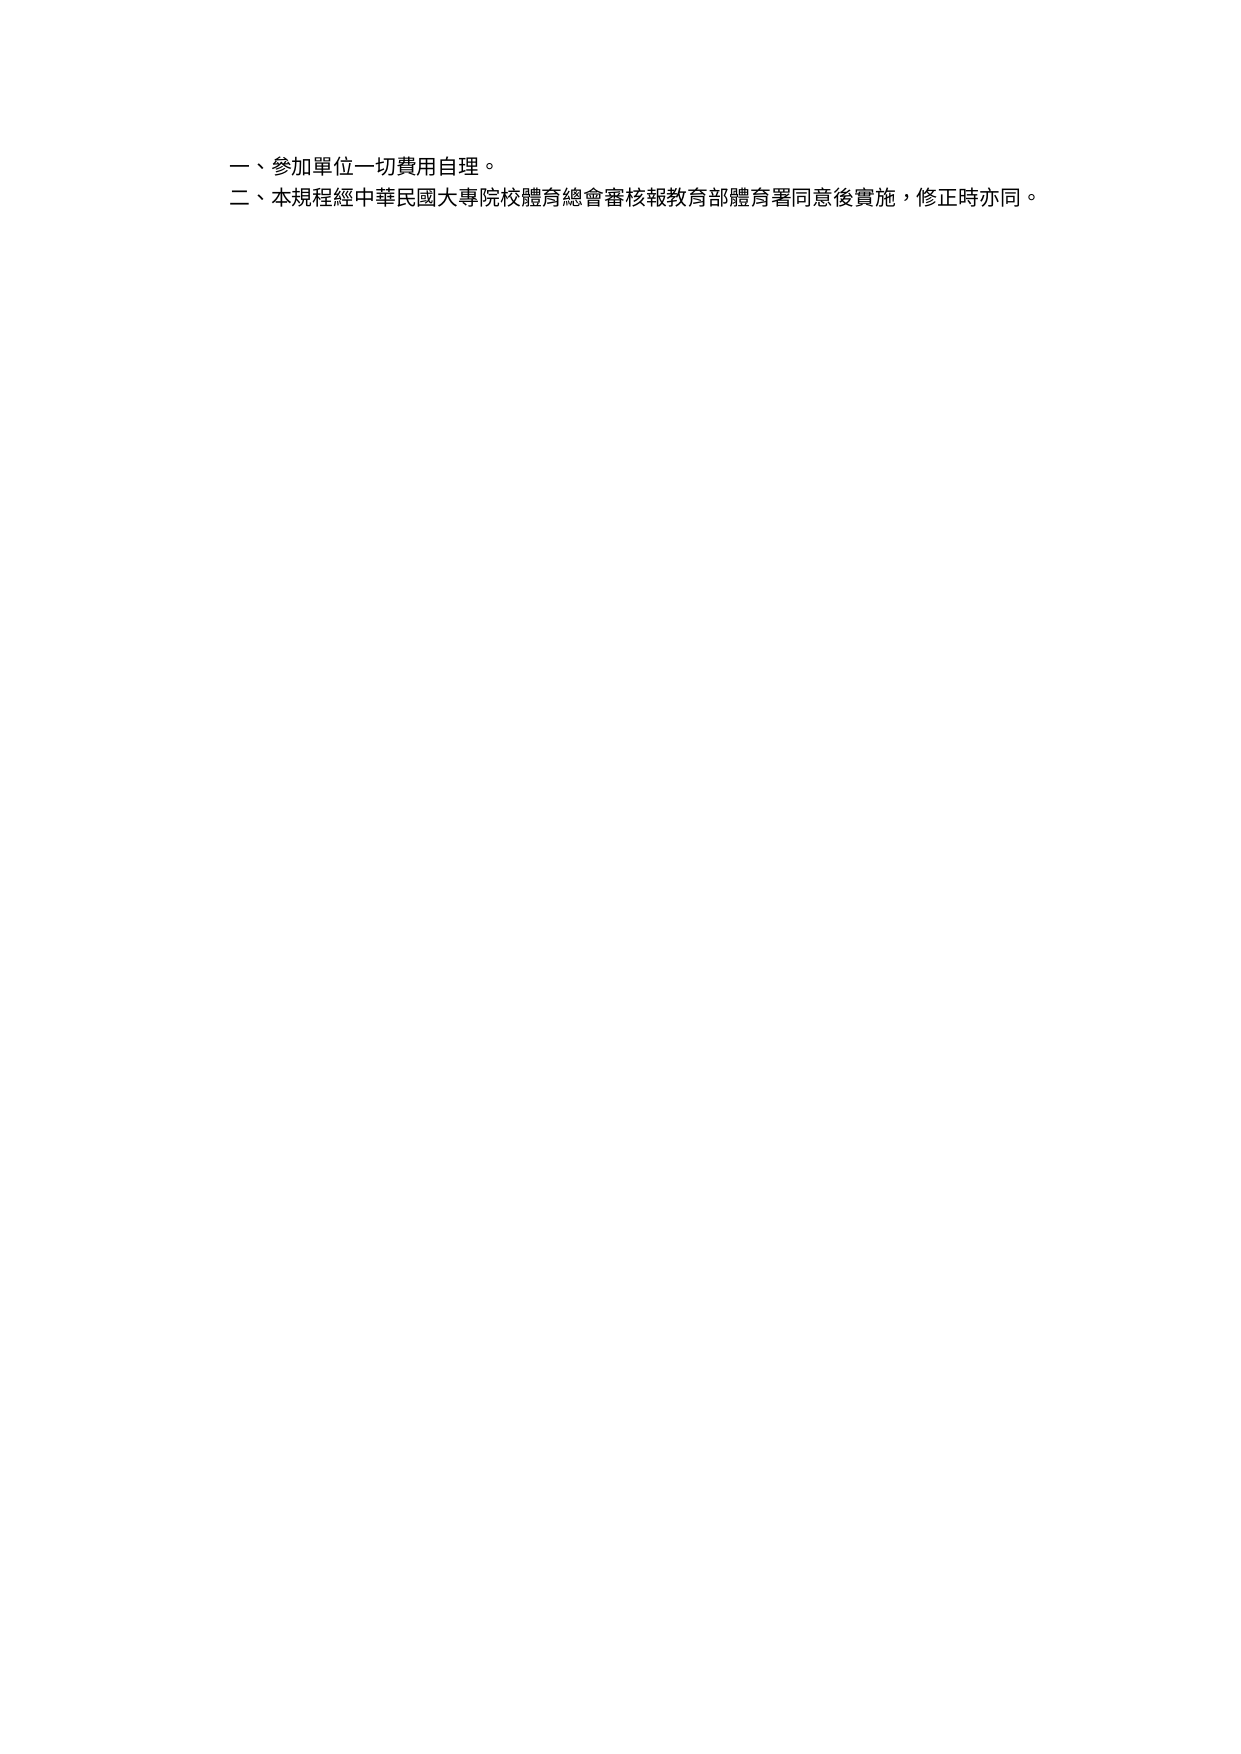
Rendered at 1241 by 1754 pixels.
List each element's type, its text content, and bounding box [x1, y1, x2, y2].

text 二、本規程經中華民國大專院校體育總會審核報教育部體育署同意後實施，修正時亦同。 [187, 181, 1053, 211]
text 一、參加單位一切費用自理。 [187, 151, 1053, 181]
